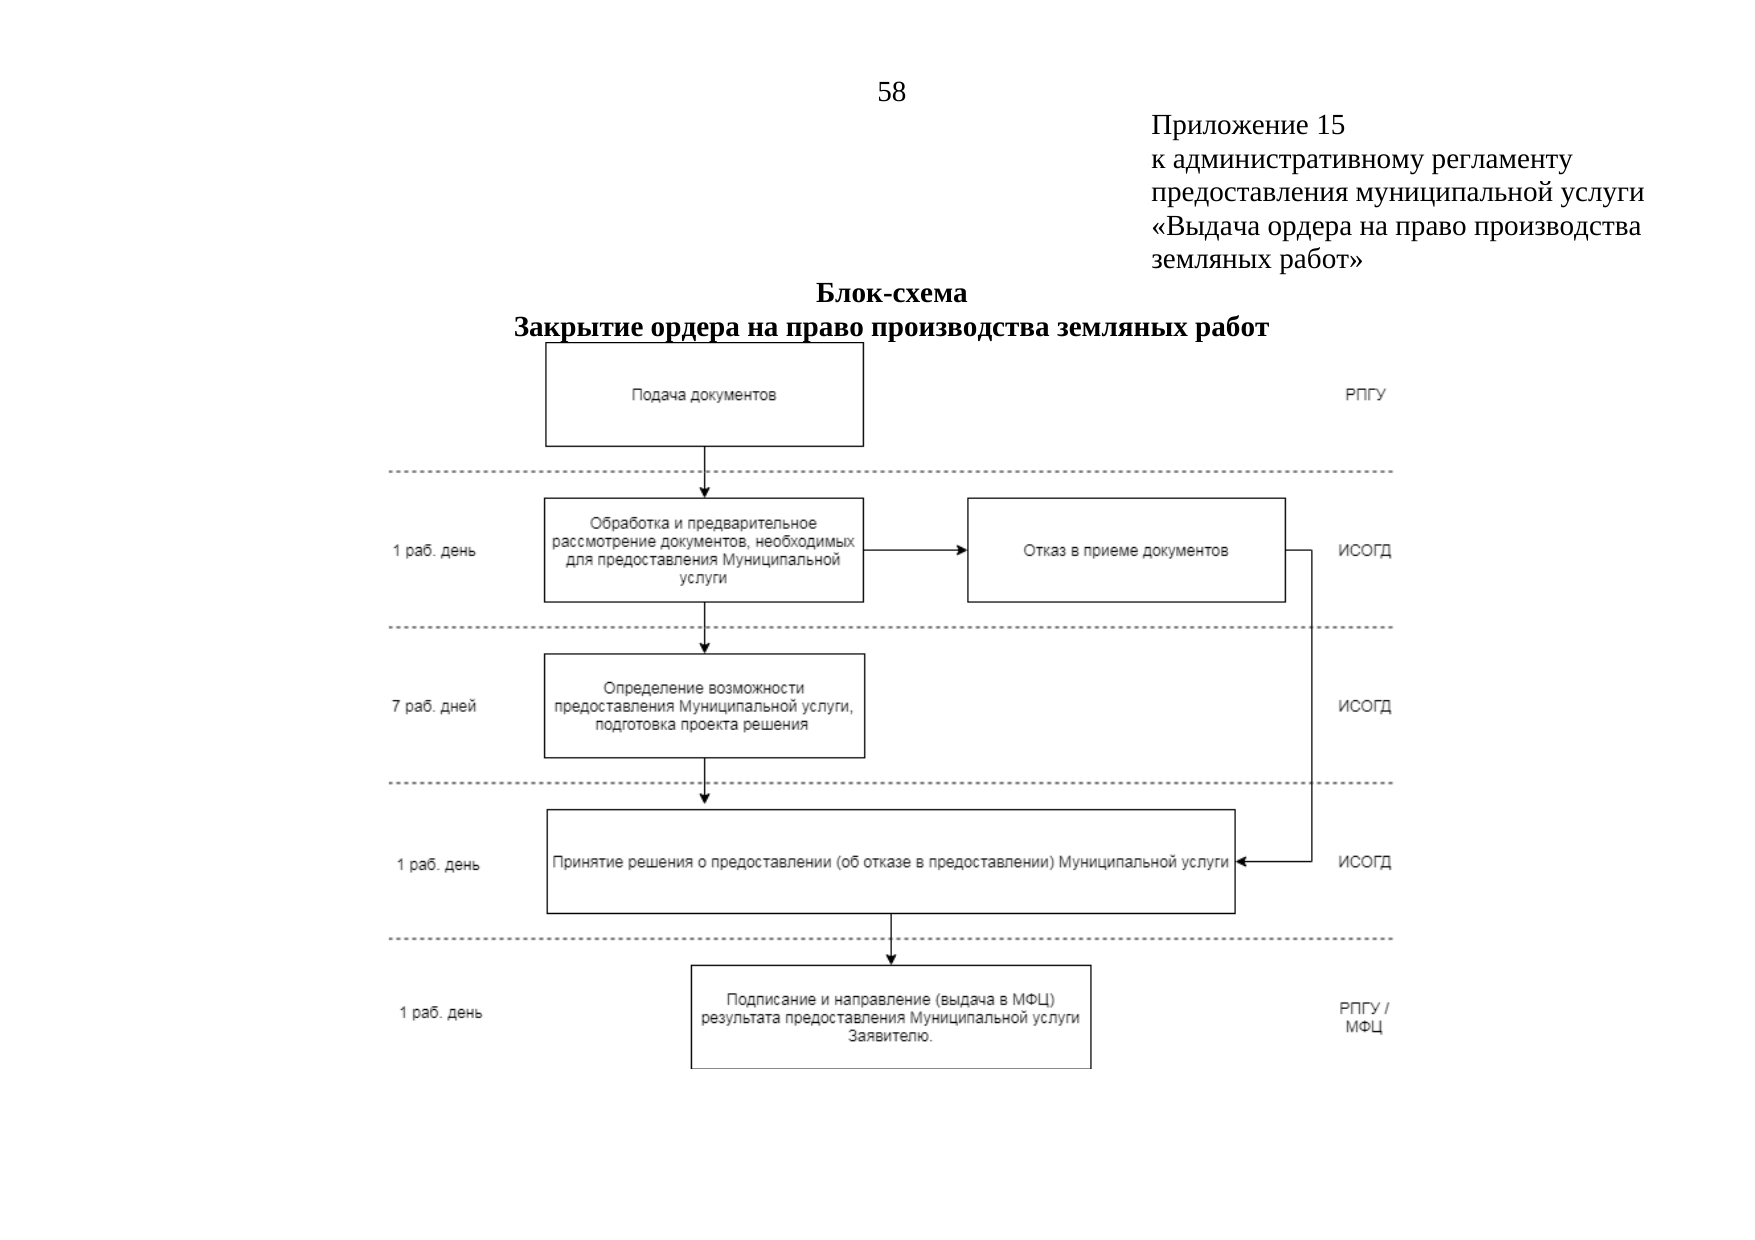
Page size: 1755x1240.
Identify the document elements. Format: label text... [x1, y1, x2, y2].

text Приложение 15 [1151, 107, 1666, 141]
text Закрытие ордера на право производства земляных работ [117, 309, 1666, 342]
text Блок-схема [117, 275, 1666, 309]
text к административному регламенту предоставления муниципальной услуги «Выдача ордера на право производства земляных работ» [1151, 141, 1666, 275]
